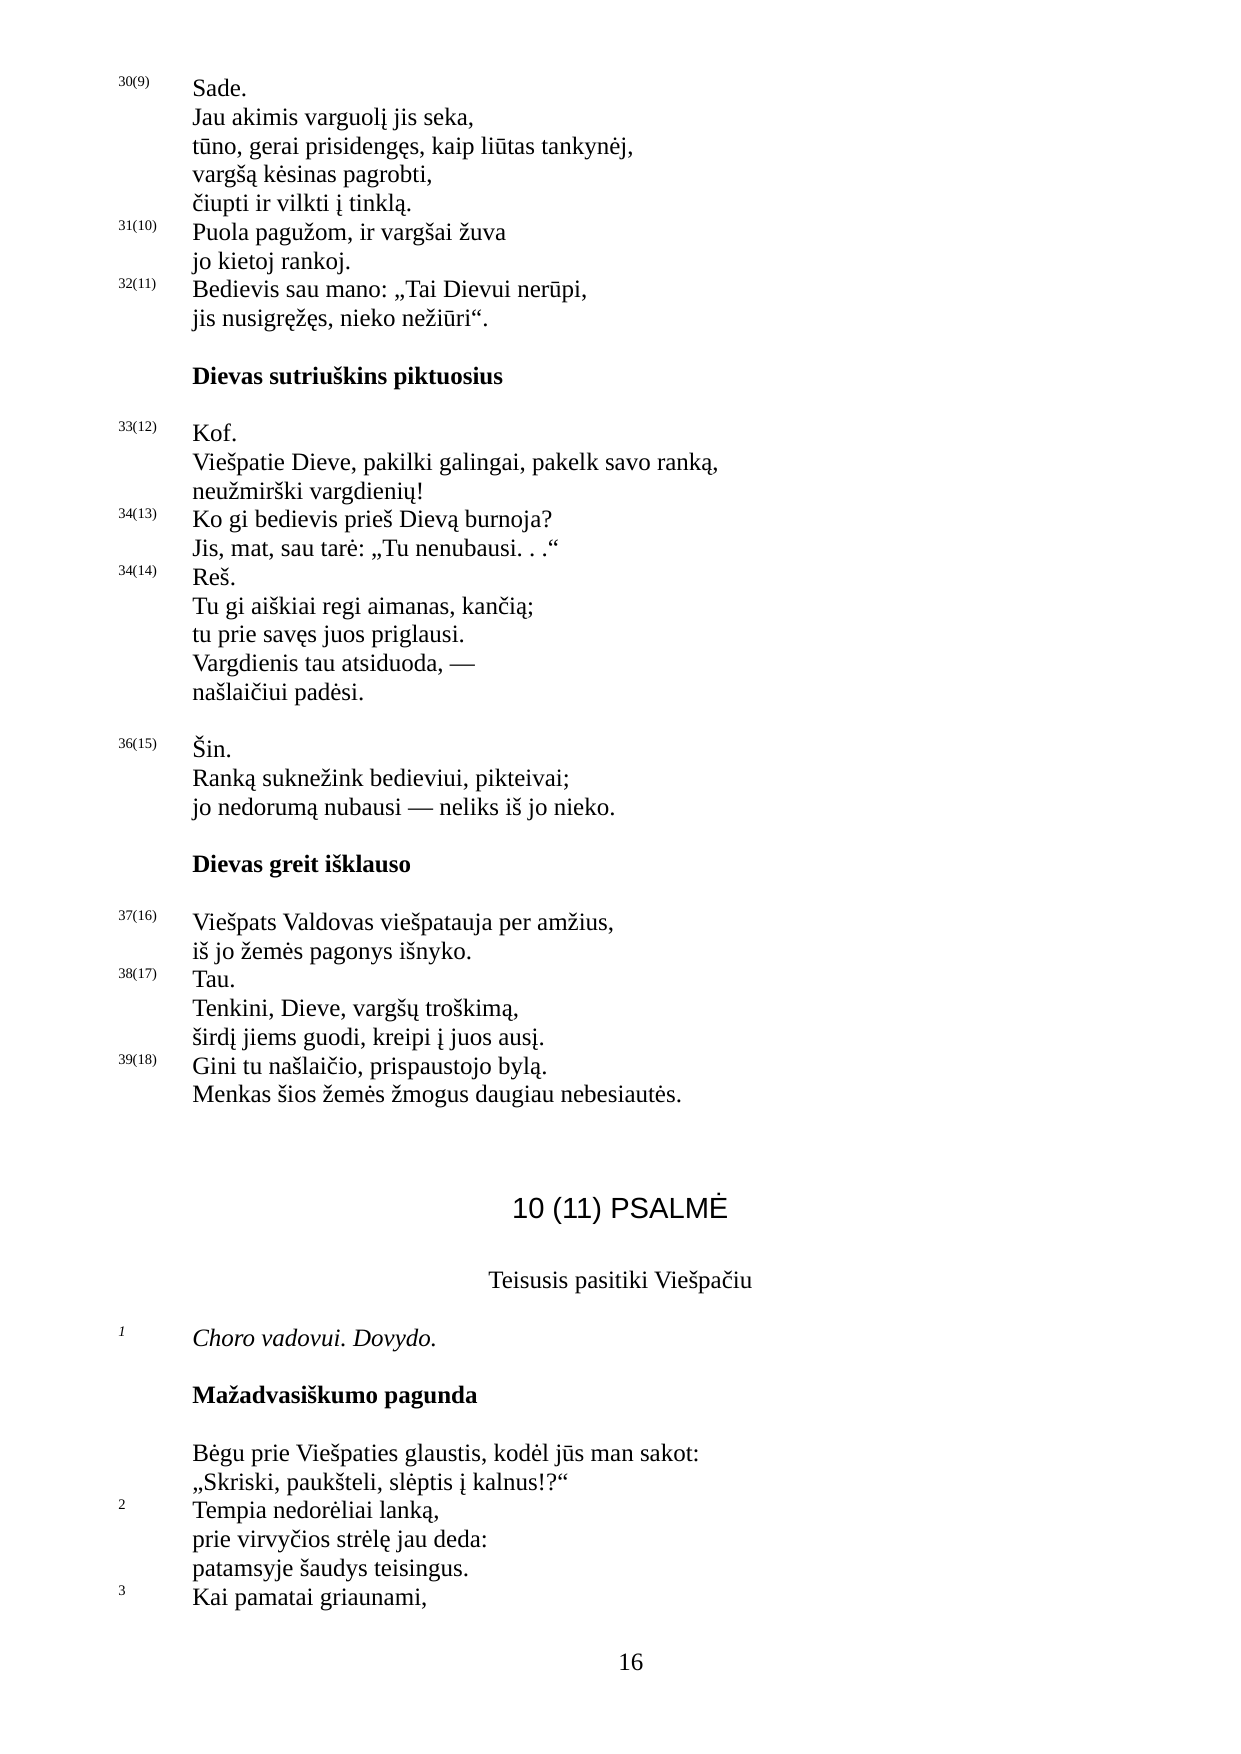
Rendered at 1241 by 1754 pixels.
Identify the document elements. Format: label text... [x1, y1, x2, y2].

text jo kietoj rankoj. [118, 246, 1122, 274]
text 36(15) Šin. [118, 734, 1122, 763]
text 39(18) Gini tu našlaičio, prispaustojo bylą. [118, 1051, 1122, 1079]
text 33(12) Kof. [118, 418, 1122, 447]
text tūno, gerai prisidengęs, kaip liūtas tankynėj, [118, 131, 1122, 159]
text širdį jiems guodi, kreipi į juos ausį. [118, 1022, 1122, 1051]
text Tenkini, Dieve, vargšų troškimą, [118, 993, 1122, 1022]
text 3 Kai pamatai griaunami, [118, 1582, 1122, 1611]
text našlaičiui padėsi. [118, 677, 1122, 706]
text vargšą kėsinas pagrobti, [118, 159, 1122, 188]
text Viešpatie Dieve, pakilki galingai, pakelk savo ranką, [118, 447, 1122, 476]
text Mažadvasiškumo pagunda [118, 1381, 1122, 1409]
text 34(14) Reš. [118, 562, 1122, 591]
text Dievas greit išklauso [118, 849, 1122, 878]
text čiupti ir vilkti į tinklą. [118, 188, 1122, 217]
text prie virvyčios strėlę jau deda: [118, 1524, 1122, 1553]
text Menkas šios žemės žmogus daugiau nebesiautės. [118, 1079, 1122, 1108]
text jo nedorumą nubausi — neliks iš jo nieko. [118, 792, 1122, 821]
text 2 Tempia nedorėliai lanką, [118, 1496, 1122, 1524]
text Bėgu prie Viešpaties glaustis, kodėl jūs man sakot: [118, 1438, 1122, 1467]
text Vargdienis tau atsiduoda, — [118, 648, 1122, 677]
text 30(9) Sade. [118, 73, 1122, 102]
text Jau akimis varguolį jis seka, [118, 102, 1122, 131]
text Tu gi aiškiai regi aimanas, kančią; [118, 591, 1122, 619]
text Ranką suknežink bedieviui, pikteivai; [118, 763, 1122, 792]
text tu prie savęs juos priglausi. [118, 619, 1122, 648]
text jis nusigręžęs, nieko nežiūri“. [118, 303, 1122, 332]
text Jis, mat, sau tarė: „Tu nenubausi. . .“ [118, 533, 1122, 562]
subtitle 10 (11) PSALMĖ [118, 1191, 1122, 1224]
text 34(13) Ko gi bedievis prieš Dievą burnoja? [118, 504, 1122, 533]
text neužmirški vargdienių! [118, 476, 1122, 504]
text Teisusis pasitiki Viešpačiu [118, 1266, 1122, 1294]
text patamsyje šaudys teisingus. [118, 1553, 1122, 1582]
text „Skriski, paukšteli, slėptis į kalnus!?“ [118, 1467, 1122, 1496]
text 32(11) Bedievis sau mano: „Tai Dievui nerūpi, [118, 274, 1122, 303]
text Dievas sutriuškins piktuosius [118, 361, 1122, 389]
text 38(17) Tau. [118, 964, 1122, 993]
text 37(16) Viešpats Valdovas viešpatauja per amžius, [118, 907, 1122, 936]
text 31(10) Puola pagužom, ir vargšai žuva [118, 217, 1122, 246]
text 1 Choro vadovui. Dovydo. [118, 1323, 1122, 1352]
text iš jo žemės pagonys išnyko. [118, 936, 1122, 964]
